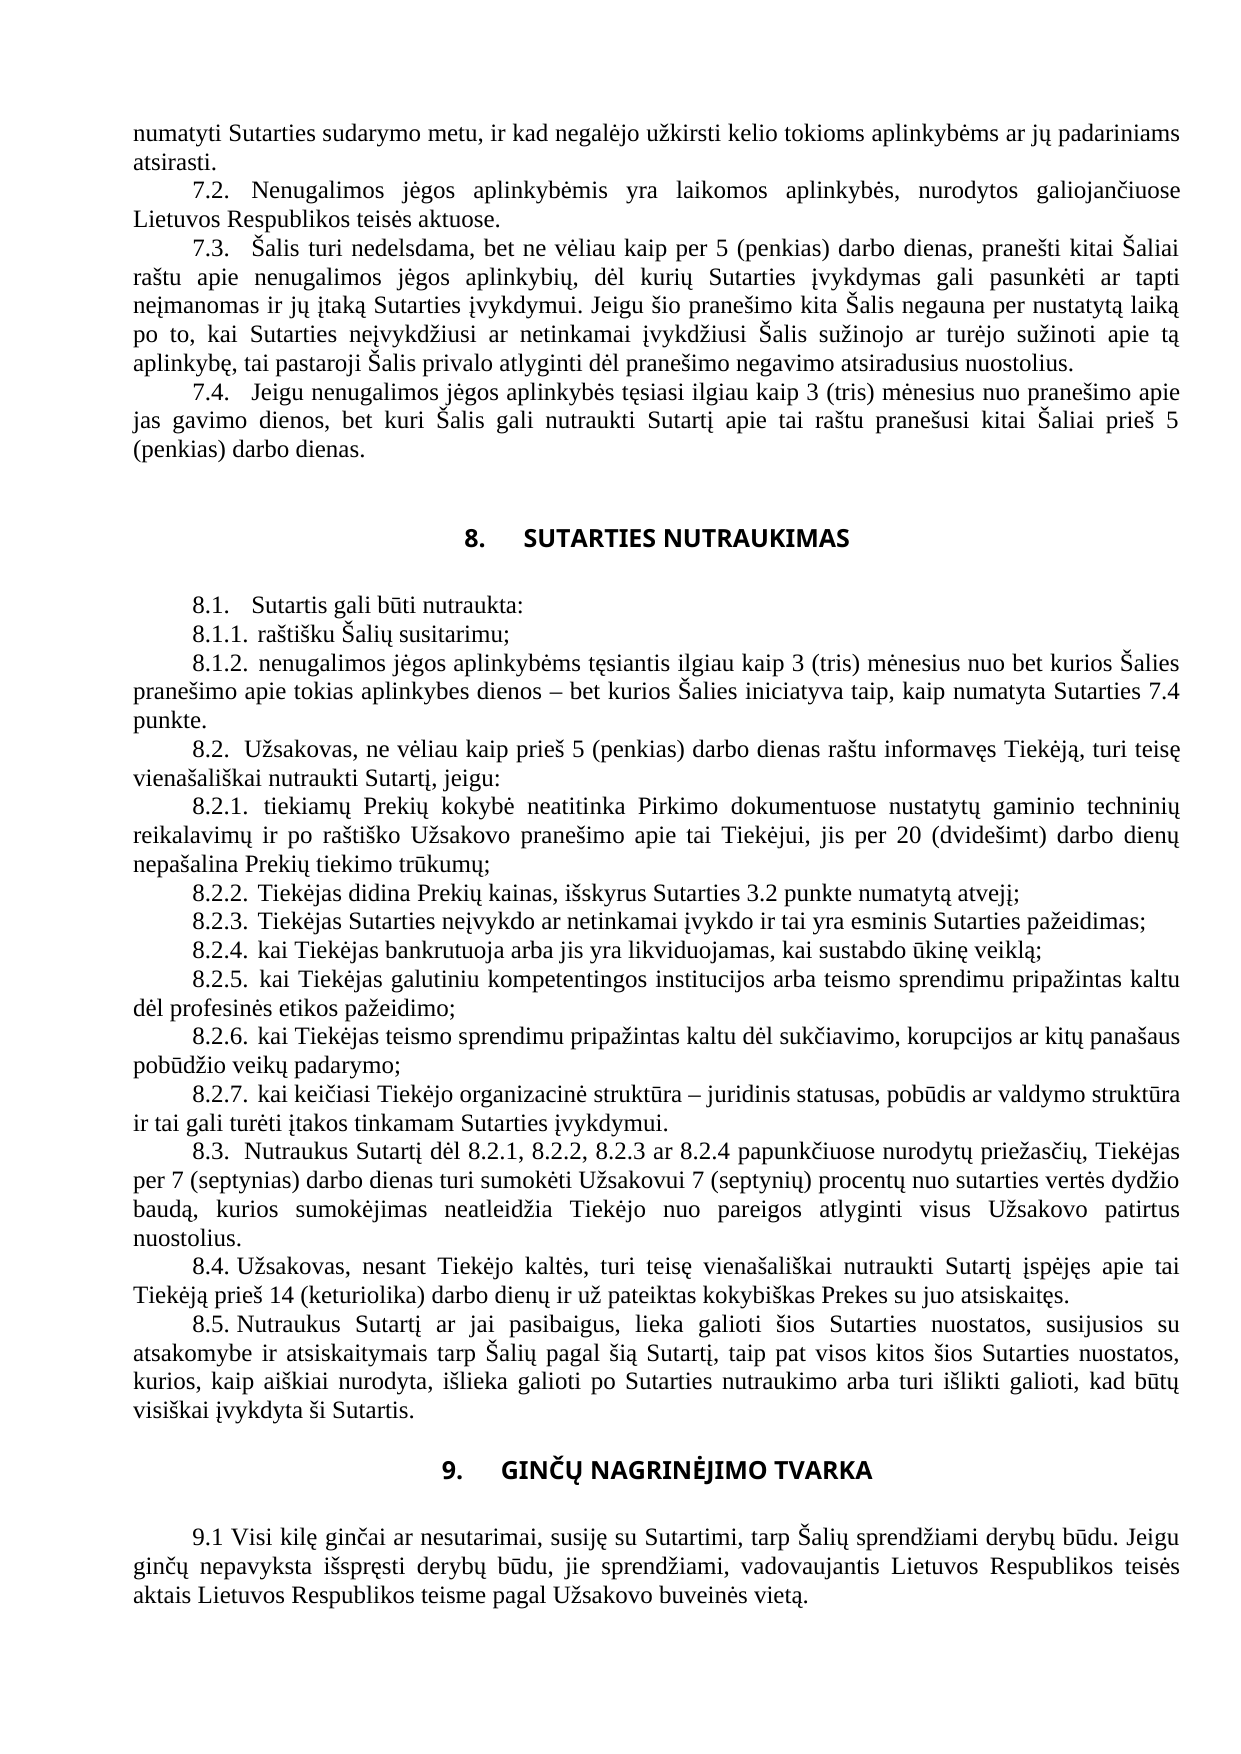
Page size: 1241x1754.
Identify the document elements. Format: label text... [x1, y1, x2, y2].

list kai Tiekėjas teismo sprendimu pripažintas kaltu dėl sukčiavimo, korupcijos ar kitų panašaus pobūdžio veikų padarymo; [133, 1021, 1181, 1079]
list Tiekėjas Sutarties neįvykdo ar netinkamai įvykdo ir tai yra esminis Sutarties pažeidimas; [133, 906, 1181, 935]
list kai Tiekėjas galutiniu kompetentingos institucijos arba teismo sprendimu pripažintas kaltu dėl profesinės etikos pažeidimo; [133, 964, 1181, 1021]
list Nenugalimos jėgos aplinkybėmis yra laikomos aplinkybės, nurodytos galiojančiuose Lietuvos Respublikos teisės aktuose. [133, 176, 1181, 233]
list kai keičiasi Tiekėjo organizacinė struktūra – juridinis statusas, pobūdis ar valdymo struktūra ir tai gali turėti įtakos tinkamam Sutarties įvykdymui. [133, 1079, 1181, 1136]
list Jeigu nenugalimos jėgos aplinkybės tęsiasi ilgiau kaip 3 (tris) mėnesius nuo pranešimo apie jas gavimo dienos, bet kuri Šalis gali nutraukti Sutartį apie tai raštu pranešusi kitai Šaliai prieš 5 (penkias) darbo dienas. [133, 377, 1181, 463]
list nenugalimos jėgos aplinkybėms tęsiantis ilgiau kaip 3 (tris) mėnesius nuo bet kurios Šalies pranešimo apie tokias aplinkybes dienos – bet kurios Šalies iniciatyva taip, kaip numatyta Sutarties 7.4 punkte. [133, 648, 1181, 734]
list kai Tiekėjas bankrutuoja arba jis yra likviduojamas, kai sustabdo ūkinę veiklą; [133, 935, 1181, 964]
text 9.1 Visi kilę ginčai ar nesutarimai, susiję su Sutartimi, tarp Šalių sprendžiami derybų būdu. Jeigu ginčų nepavyksta išspręsti derybų būdu, jie sprendžiami, vadovaujantis Lietuvos Respublikos teisės aktais Lietuvos Respublikos teisme pagal Užsakovo buveinės vietą. [133, 1522, 1181, 1608]
list Užsakovas, ne vėliau kaip prieš 5 (penkias) darbo dienas raštu informavęs Tiekėją, turi teisę vienašališkai nutraukti Sutartį, jeigu: [133, 734, 1181, 791]
list Sutartis gali būti nutraukta: [133, 590, 1181, 619]
list raštišku Šalių susitarimu; [133, 619, 1181, 648]
list Ginčų nagrinėjimo tvarka [133, 1453, 1181, 1487]
list Nutraukus Sutartį dėl 8.2.1, 8.2.2, 8.2.3 ar 8.2.4 papunkčiuose nurodytų priežasčių, Tiekėjas per 7 (septynias) darbo dienas turi sumokėti Užsakovui 7 (septynių) procentų nuo sutarties vertės dydžio baudą, kurios sumokėjimas neatleidžia Tiekėjo nuo pareigos atlyginti visus Užsakovo patirtus nuostolius. [133, 1136, 1181, 1251]
list Šalis turi nedelsdama, bet ne vėliau kaip per 5 (penkias) darbo dienas, pranešti kitai Šaliai raštu apie nenugalimos jėgos aplinkybių, dėl kurių Sutarties įvykdymas gali pasunkėti ar tapti neįmanomas ir jų įtaką Sutarties įvykdymui. Jeigu šio pranešimo kita Šalis negauna per nustatytą laiką po to, kai Sutarties neįvykdžiusi ar netinkamai įvykdžiusi Šalis sužinojo ar turėjo sužinoti apie tą aplinkybę, tai pastaroji Šalis privalo atlyginti dėl pranešimo negavimo atsiradusius nuostolius. [133, 233, 1181, 377]
list Nutraukus Sutartį ar jai pasibaigus, lieka galioti šios Sutarties nuostatos, susijusios su atsakomybe ir atsiskaitymais tarp Šalių pagal šią Sutartį, taip pat visos kitos šios Sutarties nuostatos, kurios, kaip aiškiai nurodyta, išlieka galioti po Sutarties nutraukimo arba turi išlikti galioti, kad būtų visiškai įvykdyta ši Sutartis. [133, 1309, 1181, 1424]
list tiekiamų Prekių kokybė neatitinka Pirkimo dokumentuose nustatytų gaminio techninių reikalavimų ir po raštiško Užsakovo pranešimo apie tai Tiekėjui, jis per 20 (dvidešimt) darbo dienų nepašalina Prekių tiekimo trūkumų; [133, 791, 1181, 878]
list Užsakovas, nesant Tiekėjo kaltės, turi teisę vienašališkai nutraukti Sutartį įspėjęs apie tai Tiekėją prieš 14 (keturiolika) darbo dienų ir už pateiktas kokybiškas Prekes su juo atsiskaitęs. [133, 1251, 1181, 1309]
list Sutarties nutraukimas [133, 521, 1181, 555]
list Tiekėjas didina Prekių kainas, išskyrus Sutarties 3.2 punkte numatytą atvejį; [133, 878, 1181, 906]
list numatyti Sutarties sudarymo metu, ir kad negalėjo užkirsti kelio tokioms aplinkybėms ar jų padariniams atsirasti. [133, 118, 1181, 176]
